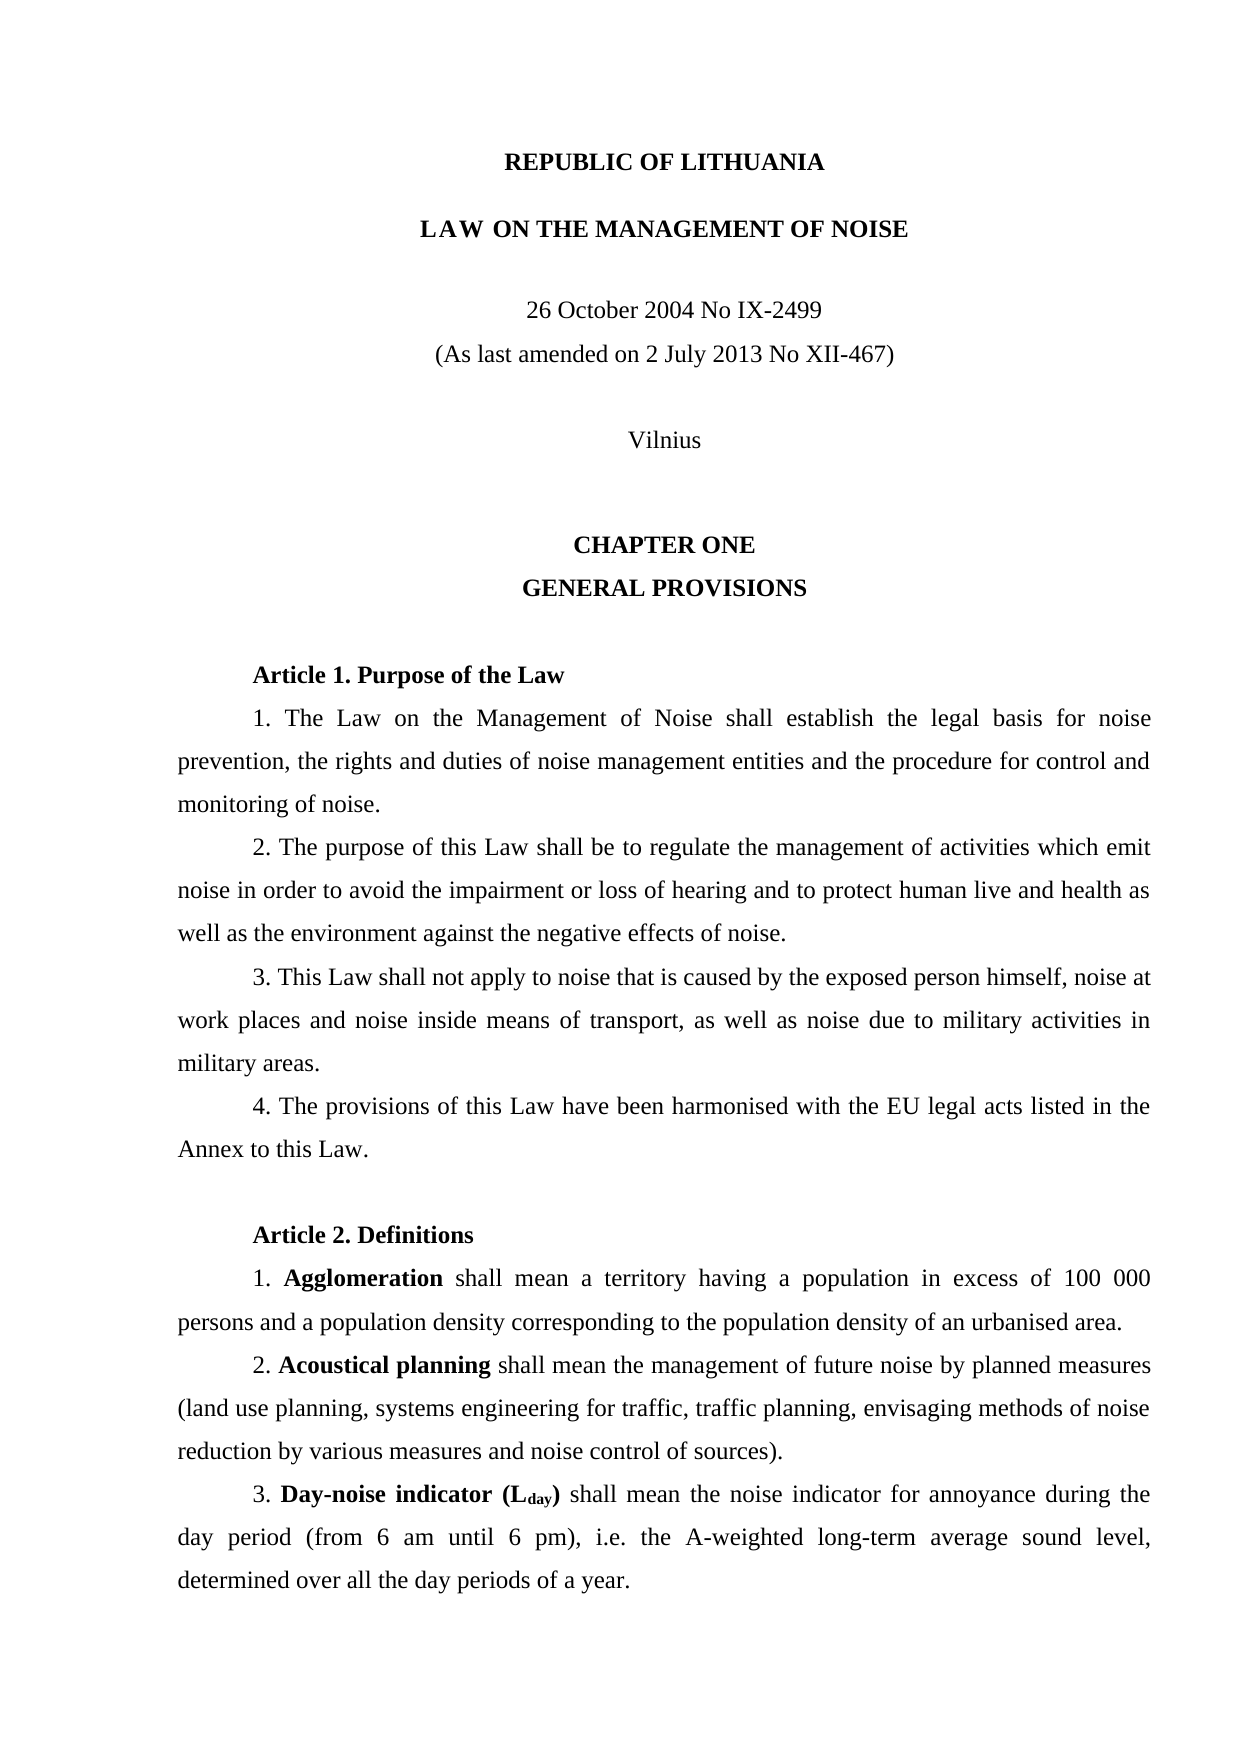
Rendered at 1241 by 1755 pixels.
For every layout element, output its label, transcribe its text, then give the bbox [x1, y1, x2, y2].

text Article 1. Purpose of the Law [177, 660, 1152, 688]
text 26 October 2004 No IX-2499 [177, 296, 1152, 324]
text 1. The Law on the Management of Noise shall establish the legal basis for noise prevention, the rights and duties of noise management entities and the procedure for control and monitoring of noise. [177, 703, 1152, 818]
text 2. Acoustical planning shall mean the management of future noise by planned measures (land use planning, systems engineering for traffic, traffic planning, envisaging methods of noise reduction by various measures and noise control of sources). [177, 1350, 1152, 1465]
text 3. This Law shall not apply to noise that is caused by the exposed person himself, noise at work places and noise inside means of transport, as well as noise due to military activities in military areas. [177, 962, 1152, 1077]
text (As last amended on 2 July 2013 No XII-467) [177, 339, 1152, 367]
text Vilnius [177, 382, 1152, 454]
text CHAPTER ONE [177, 530, 1152, 559]
text 2. The purpose of this Law shall be to regulate the management of activities which emit noise in order to avoid the impairment or loss of hearing and to protect human live and health as well as the environment against the negative effects of noise. [177, 832, 1152, 947]
text REPUBLIC OF LITHUANIA [177, 147, 1152, 176]
text 4. The provisions of this Law have been harmonised with the EU legal acts listed in the Annex to this Law. [177, 1091, 1152, 1163]
text GENERAL PROVISIONS [177, 573, 1152, 602]
text LAW ON THE MANAGEMENT OF NOISE [177, 214, 1152, 243]
text 1. Agglomeration shall mean a territory having a population in excess of 100 000 persons and a population density corresponding to the population density of an urbanised area. [177, 1263, 1152, 1335]
text Article 2. Definitions [177, 1220, 1152, 1249]
text 3. Day-noise indicator (Lday) shall mean the noise indicator for annoyance during the day period (from 6 am until 6 pm), i.e. the A-weighted long-term average sound level, determined over all the day periods of a year. [177, 1479, 1152, 1594]
